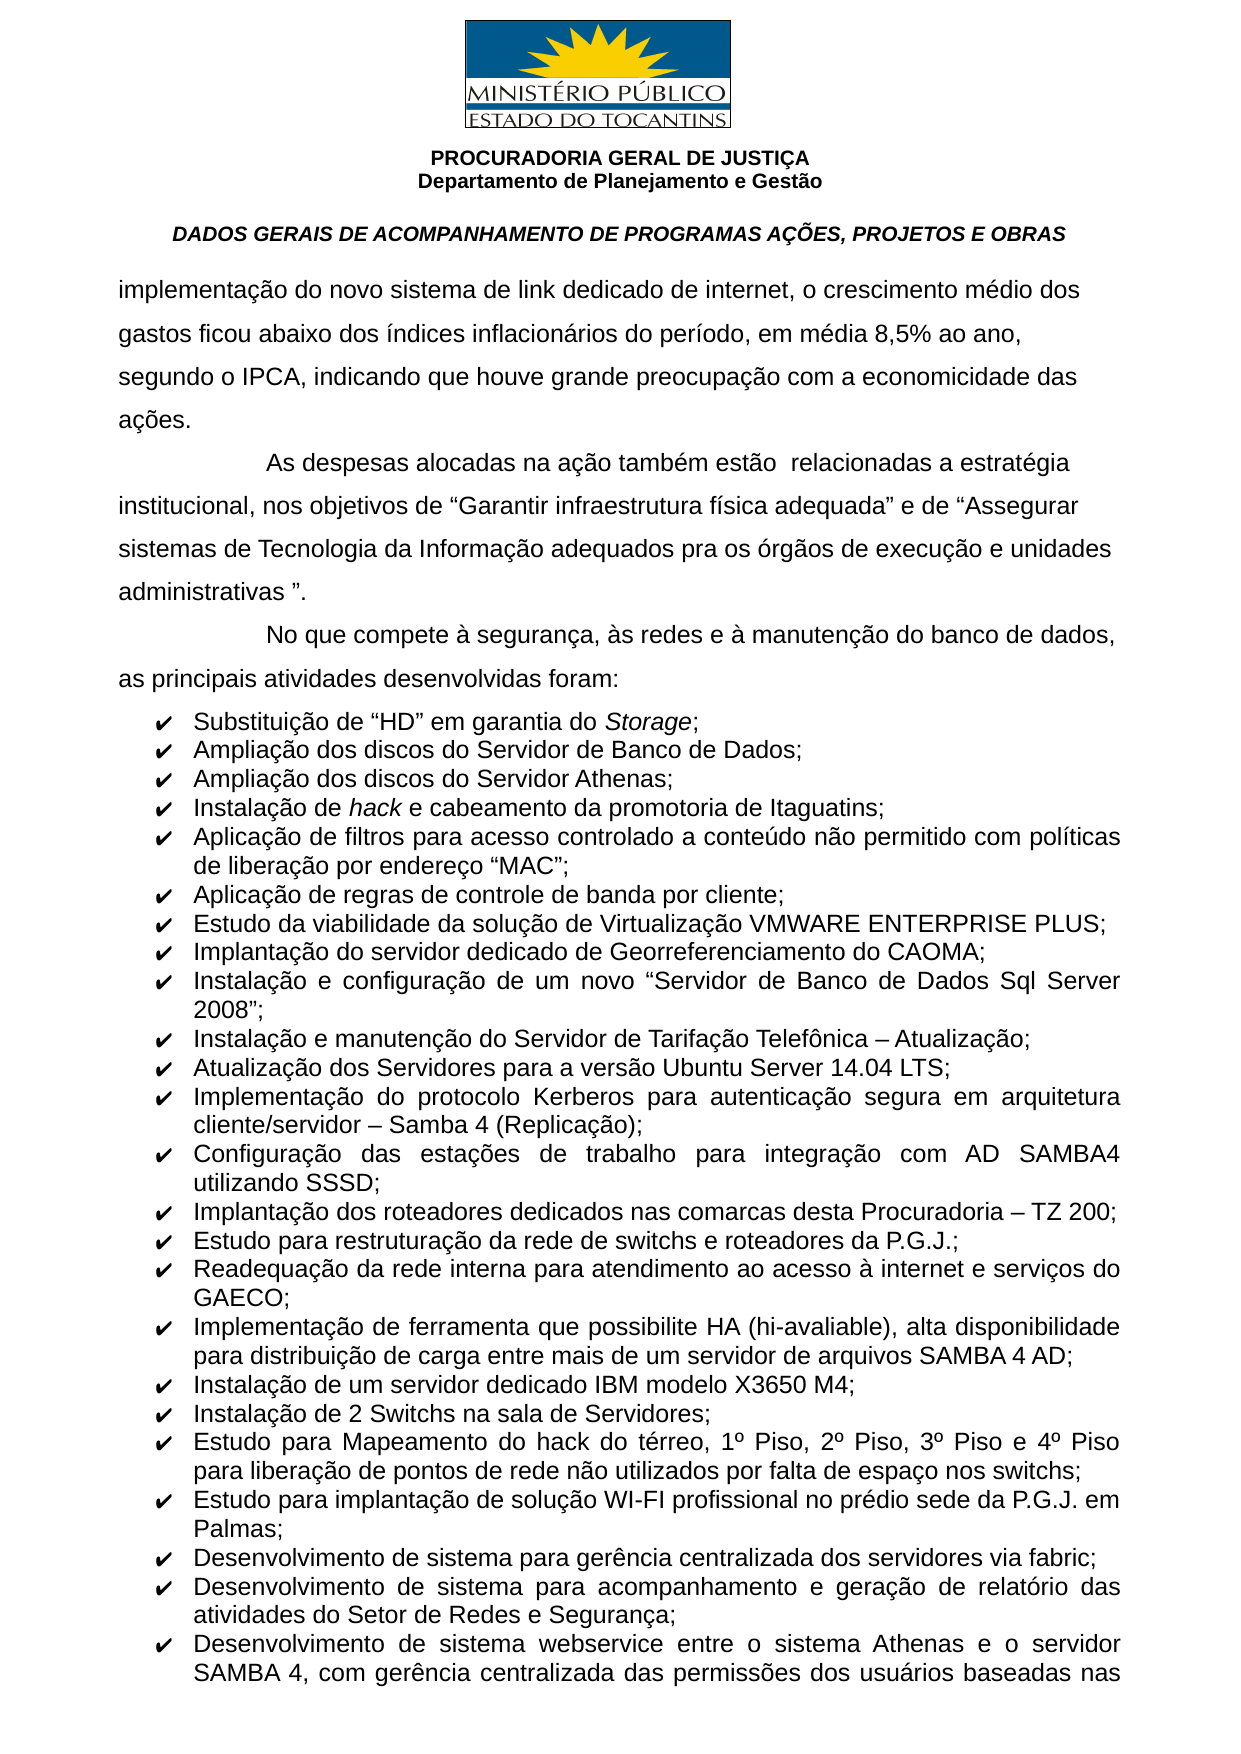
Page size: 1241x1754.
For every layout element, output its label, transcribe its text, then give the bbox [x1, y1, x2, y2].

list Desenvolvimento de sistema webservice entre o sistema Athenas e o servidor SAMBA 4, com gerência centralizada das permissões dos usuários baseadas nas [156, 1629, 1122, 1687]
list Substituição de “HD” em garantia do Storage; [156, 707, 1122, 736]
list Readequação da rede interna para atendimento ao acesso à internet e serviços do GAECO; [156, 1254, 1122, 1312]
list Implantação dos roteadores dedicados nas comarcas desta Procuradoria – TZ 200; [156, 1197, 1122, 1226]
list Estudo da viabilidade da solução de Virtualização VMWARE ENTERPRISE PLUS; [156, 908, 1122, 937]
list Desenvolvimento de sistema para gerência centralizada dos servidores via fabric; [156, 1543, 1122, 1571]
list Instalação e manutenção do Servidor de Tarifação Telefônica – Atualização; [156, 1024, 1122, 1053]
list Aplicação de regras de controle de banda por cliente; [156, 880, 1122, 908]
list Configuração das estações de trabalho para integração com AD SAMBA4 utilizando SSSD; [156, 1139, 1122, 1197]
text As despesas alocadas na ação também estão relacionadas a estratégia institucional, nos objetivos de “Garantir infraestrutura física adequada” e de “Assegurar sistemas de Tecnologia da Informação adequados pra os órgãos de execução e unidades administrativas ”. [118, 448, 1122, 606]
list Instalação de um servidor dedicado IBM modelo X3650 M4; [156, 1370, 1122, 1398]
list Implementação de ferramenta que possibilite HA (hi-avaliable), alta disponibilidade para distribuição de carga entre mais de um servidor de arquivos SAMBA 4 AD; [156, 1312, 1122, 1370]
list Desenvolvimento de sistema para acompanhamento e geração de relatório das atividades do Setor de Redes e Segurança; [156, 1571, 1122, 1629]
list Aplicação de filtros para acesso controlado a conteúdo não permitido com políticas de liberação por endereço “MAC”; [156, 822, 1122, 880]
text implementação do novo sistema de link dedicado de internet, o crescimento médio dos gastos ficou abaixo dos índices inflacionários do período, em média 8,5% ao ano, segundo o IPCA, indicando que houve grande preocupação com a economicidade das ações. [118, 275, 1122, 433]
list Estudo para Mapeamento do hack do térreo, 1º Piso, 2º Piso, 3º Piso e 4º Piso para liberação de pontos de rede não utilizados por falta de espaço nos switchs; [156, 1427, 1122, 1485]
list Estudo para implantação de solução WI-FI profissional no prédio sede da P.G.J. em Palmas; [156, 1485, 1122, 1543]
list Instalação e configuração de um novo “Servidor de Banco de Dados Sql Server 2008”; [156, 966, 1122, 1024]
list Instalação de hack e cabeamento da promotoria de Itaguatins; [156, 793, 1122, 822]
picture [466, 21, 730, 127]
list Atualização dos Servidores para a versão Ubuntu Server 14.04 LTS; [156, 1053, 1122, 1082]
list Estudo para restruturação da rede de switchs e roteadores da P.G.J.; [156, 1226, 1122, 1254]
list Implantação do servidor dedicado de Georreferenciamento do CAOMA; [156, 937, 1122, 966]
text No que compete à segurança, às redes e à manutenção do banco de dados, as principais atividades desenvolvidas foram: [118, 620, 1122, 692]
list Implementação do protocolo Kerberos para autenticação segura em arquitetura cliente/servidor – Samba 4 (Replicação); [156, 1082, 1122, 1139]
list Ampliação dos discos do Servidor Athenas; [156, 764, 1122, 793]
list Instalação de 2 Switchs na sala de Servidores; [156, 1398, 1122, 1427]
list Ampliação dos discos do Servidor de Banco de Dados; [156, 736, 1122, 764]
